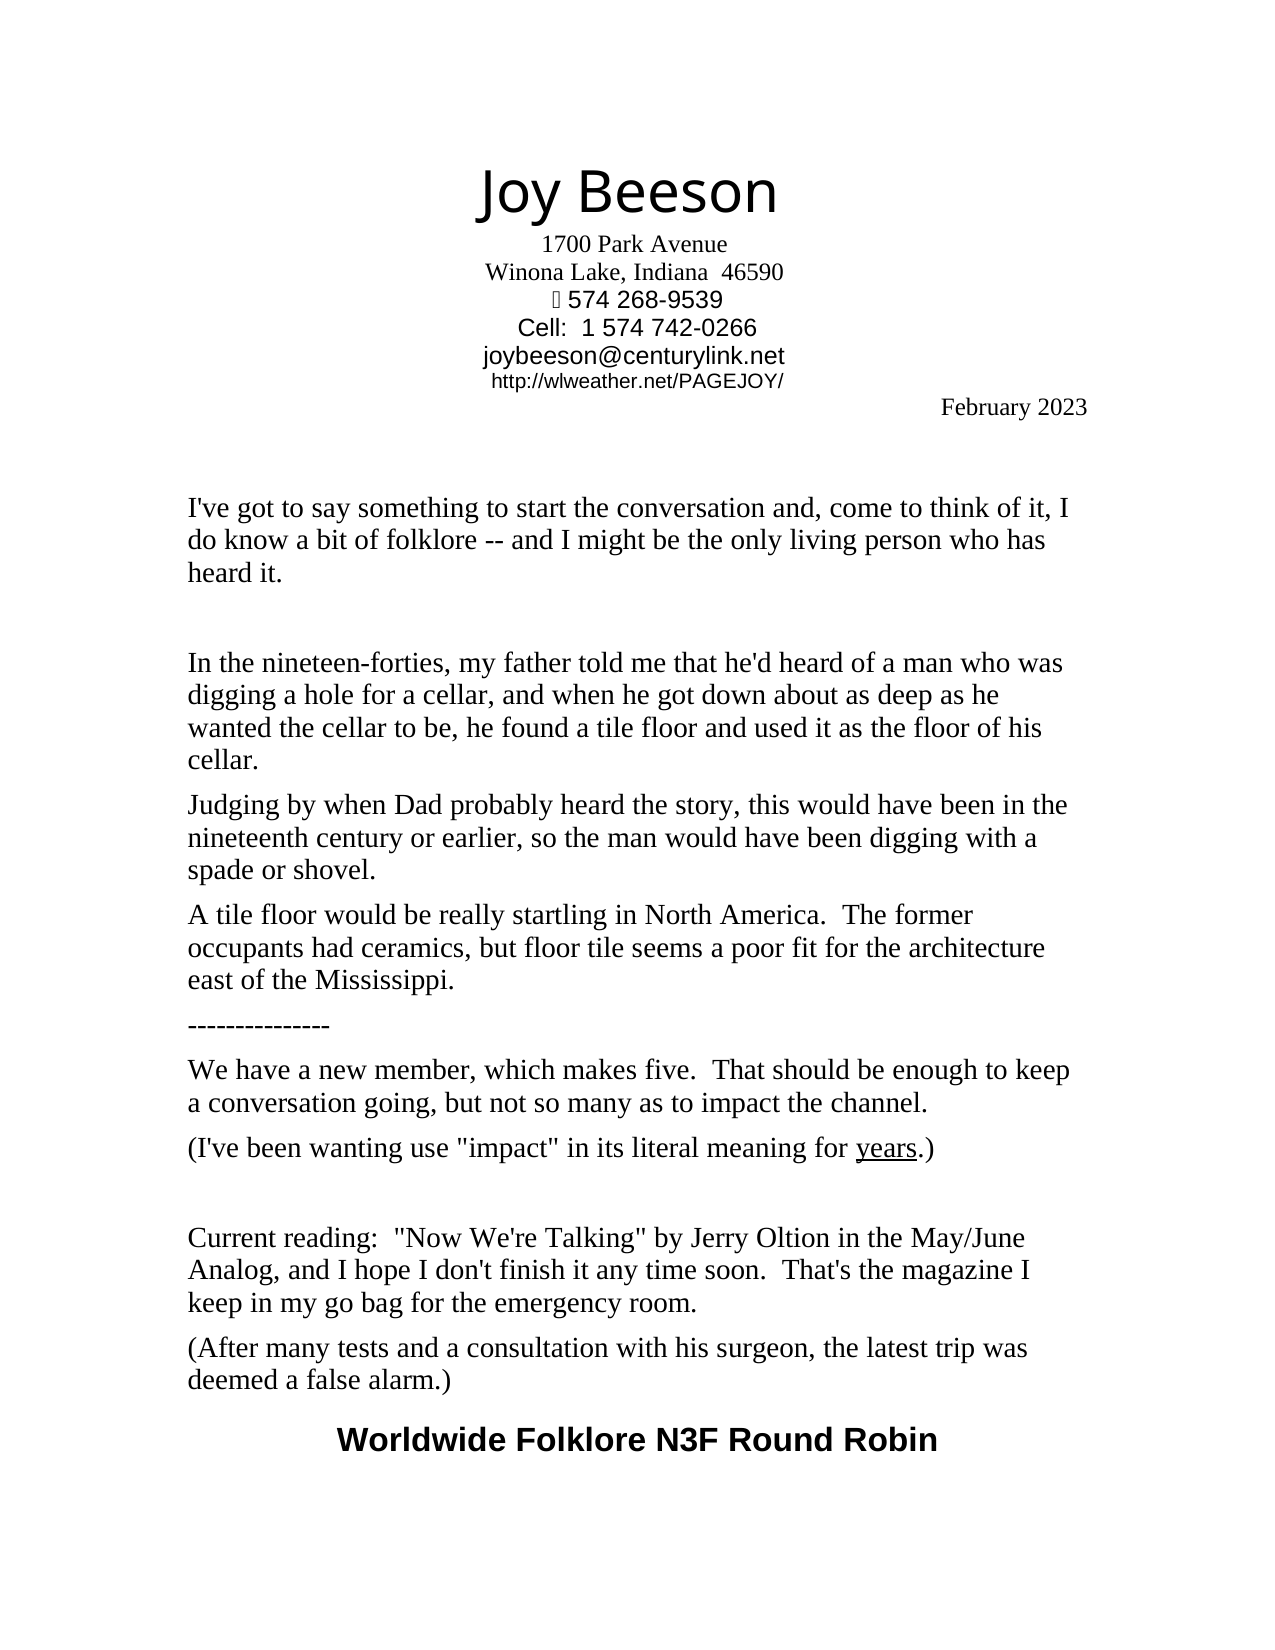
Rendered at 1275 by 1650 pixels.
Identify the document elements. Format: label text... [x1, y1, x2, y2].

text (I've been wanting use "impact" in its literal meaning for years.) [187, 1131, 1087, 1164]
subtitle Worldwide Folklore N3F Round Robin [187, 1421, 1087, 1459]
text --------------- [187, 1009, 1087, 1041]
text We have a new member, which makes five. That should be enough to keep a conversation going, but not so many as to impact the channel. [187, 1054, 1087, 1119]
text Winona Lake, Indiana 46590 [187, 257, 1087, 286]
text Judging by when Dad probably heard the story, this would have been in the nineteenth century or earlier, so the man would have been digging with a spade or shovel. [187, 789, 1087, 886]
text  574 268-9539 [187, 286, 1087, 313]
text Cell: 1 574 742-0266 [187, 313, 1087, 342]
text 1700 Park Avenue [187, 229, 1087, 257]
text joybeeson@centurylink.net [187, 342, 1087, 369]
text I've got to say something to start the conversation and, come to think of it, I do know a bit of folklore -- and I might be the only living person who has heard it. [187, 491, 1087, 589]
text Joy Beeson [187, 150, 1087, 229]
text http://wlweather.net/PAGEJOY/ [187, 369, 1087, 393]
text (After many tests and a consultation with his surgeon, the latest trip was deemed a false alarm.) [187, 1331, 1087, 1396]
text Current reading: "Now We're Talking" by Jerry Oltion in the May/June Analog, and I hope I don't finish it any time soon. That's the magazine I keep in my go bag for the emergency room. [187, 1221, 1087, 1319]
text February 2023 [187, 393, 1087, 421]
text A tile floor would be really startling in North America. The former occupants had ceramics, but floor tile seems a poor fit for the architecture east of the Mississippi. [187, 899, 1087, 996]
text In the nineteen-forties, my father told me that he'd heard of a man who was digging a hole for a cellar, and when he got down about as deep as he wanted the cellar to be, he found a tile floor and used it as the floor of his cellar. [187, 646, 1087, 776]
